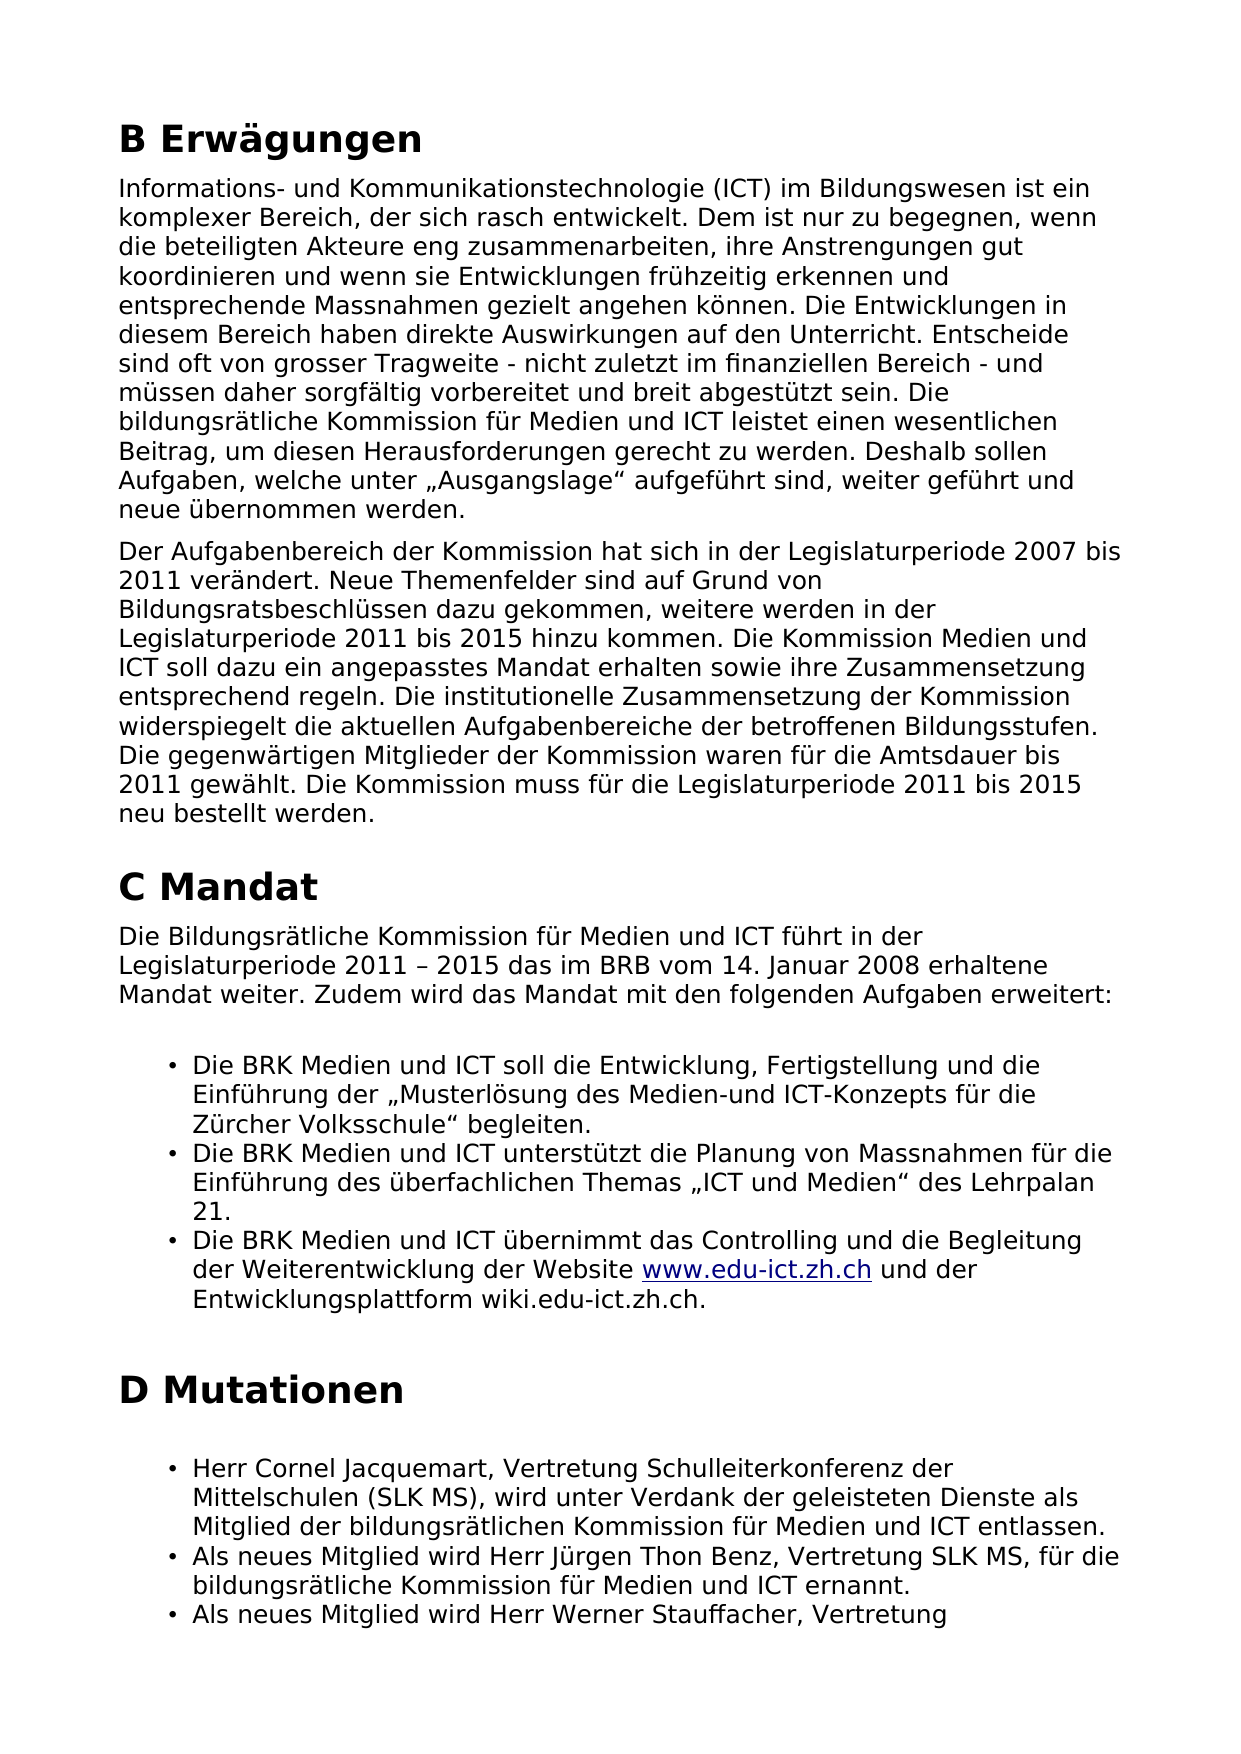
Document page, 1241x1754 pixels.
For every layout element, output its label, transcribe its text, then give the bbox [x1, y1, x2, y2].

list Als neues Mitglied wird Herr Werner Stauffacher, Vertretung [177, 1600, 1122, 1629]
subtitle B Erwägungen [118, 118, 1122, 162]
text Informations- und Kommunikationstechnologie (ICT) im Bildungswesen ist ein komplexer Bereich, der sich rasch entwickelt. Dem ist nur zu begegnen, wenn die beteiligten Akteure eng zusammenarbeiten, ihre Anstrengungen gut koordinieren und wenn sie Entwicklungen frühzeitig erkennen und entsprechende Massnahmen gezielt angehen können. Die Entwicklungen in diesem Bereich haben direkte Auswirkungen auf den Unterricht. Entscheide sind oft von grosser Tragweite - nicht zuletzt im finanziellen Bereich - und müssen daher sorgfältig vorbereitet und breit abgestützt sein. Die bildungsrätliche Kommission für Medien und ICT leistet einen wesentlichen Beitrag, um diesen Herausforderungen gerecht zu werden. Deshalb sollen Aufgaben, welche unter „Ausgangslage“ aufgeführt sind, weiter geführt und neue übernommen werden. [118, 174, 1122, 524]
list Herr Cornel Jacquemart, Vertretung Schulleiterkonferenz der Mittelschulen (SLK MS), wird unter Verdank der geleisteten Dienste als Mitglied der bildungsrätlichen Kommission für Medien und ICT entlassen. [177, 1454, 1122, 1542]
list Die BRK Medien und ICT unterstützt die Planung von Massnahmen für die Einführung des überfachlichen Themas „ICT und Medien“ des Lehrpalan 21. [177, 1139, 1122, 1227]
subtitle C Mandat [118, 866, 1122, 909]
subtitle D Mutationen [118, 1368, 1122, 1412]
text Der Aufgabenbereich der Kommission hat sich in der Legislaturperiode 2007 bis 2011 verändert. Neue Themenfelder sind auf Grund von Bildungsratsbeschlüssen dazu gekommen, weitere werden in der Legislaturperiode 2011 bis 2015 hinzu kommen. Die Kommission Medien und ICT soll dazu ein angepasstes Mandat erhalten sowie ihre Zusammensetzung entsprechend regeln. Die institutionelle Zusammensetzung der Kommission widerspiegelt die aktuellen Aufgabenbereiche der betroffenen Bildungsstufen. Die gegenwärtigen Mitglieder der Kommission waren für die Amtsdauer bis 2011 gewählt. Die Kommission muss für die Legislaturperiode 2011 bis 2015 neu bestellt werden. [118, 537, 1122, 828]
list Die BRK Medien und ICT soll die Entwicklung, Fertigstellung und die Einführung der „Musterlösung des Medien-und ICT-Konzepts für die Zürcher Volksschule“ begleiten. [177, 1052, 1122, 1139]
list Als neues Mitglied wird Herr Jürgen Thon Benz, Vertretung SLK MS, für die bildungsrätliche Kommission für Medien und ICT ernannt. [177, 1542, 1122, 1600]
list Die BRK Medien und ICT übernimmt das Controlling und die Begleitung der Weiterentwicklung der Website www.edu-ict.zh.ch und der Entwicklungsplattform wiki.edu-ict.zh.ch. [177, 1227, 1122, 1314]
text Die Bildungsrätliche Kommission für Medien und ICT führt in der Legislaturperiode 2011 – 2015 das im BRB vom 14. Januar 2008 erhaltene Mandat weiter. Zudem wird das Mandat mit den folgenden Aufgaben erweitert: [118, 922, 1122, 1009]
